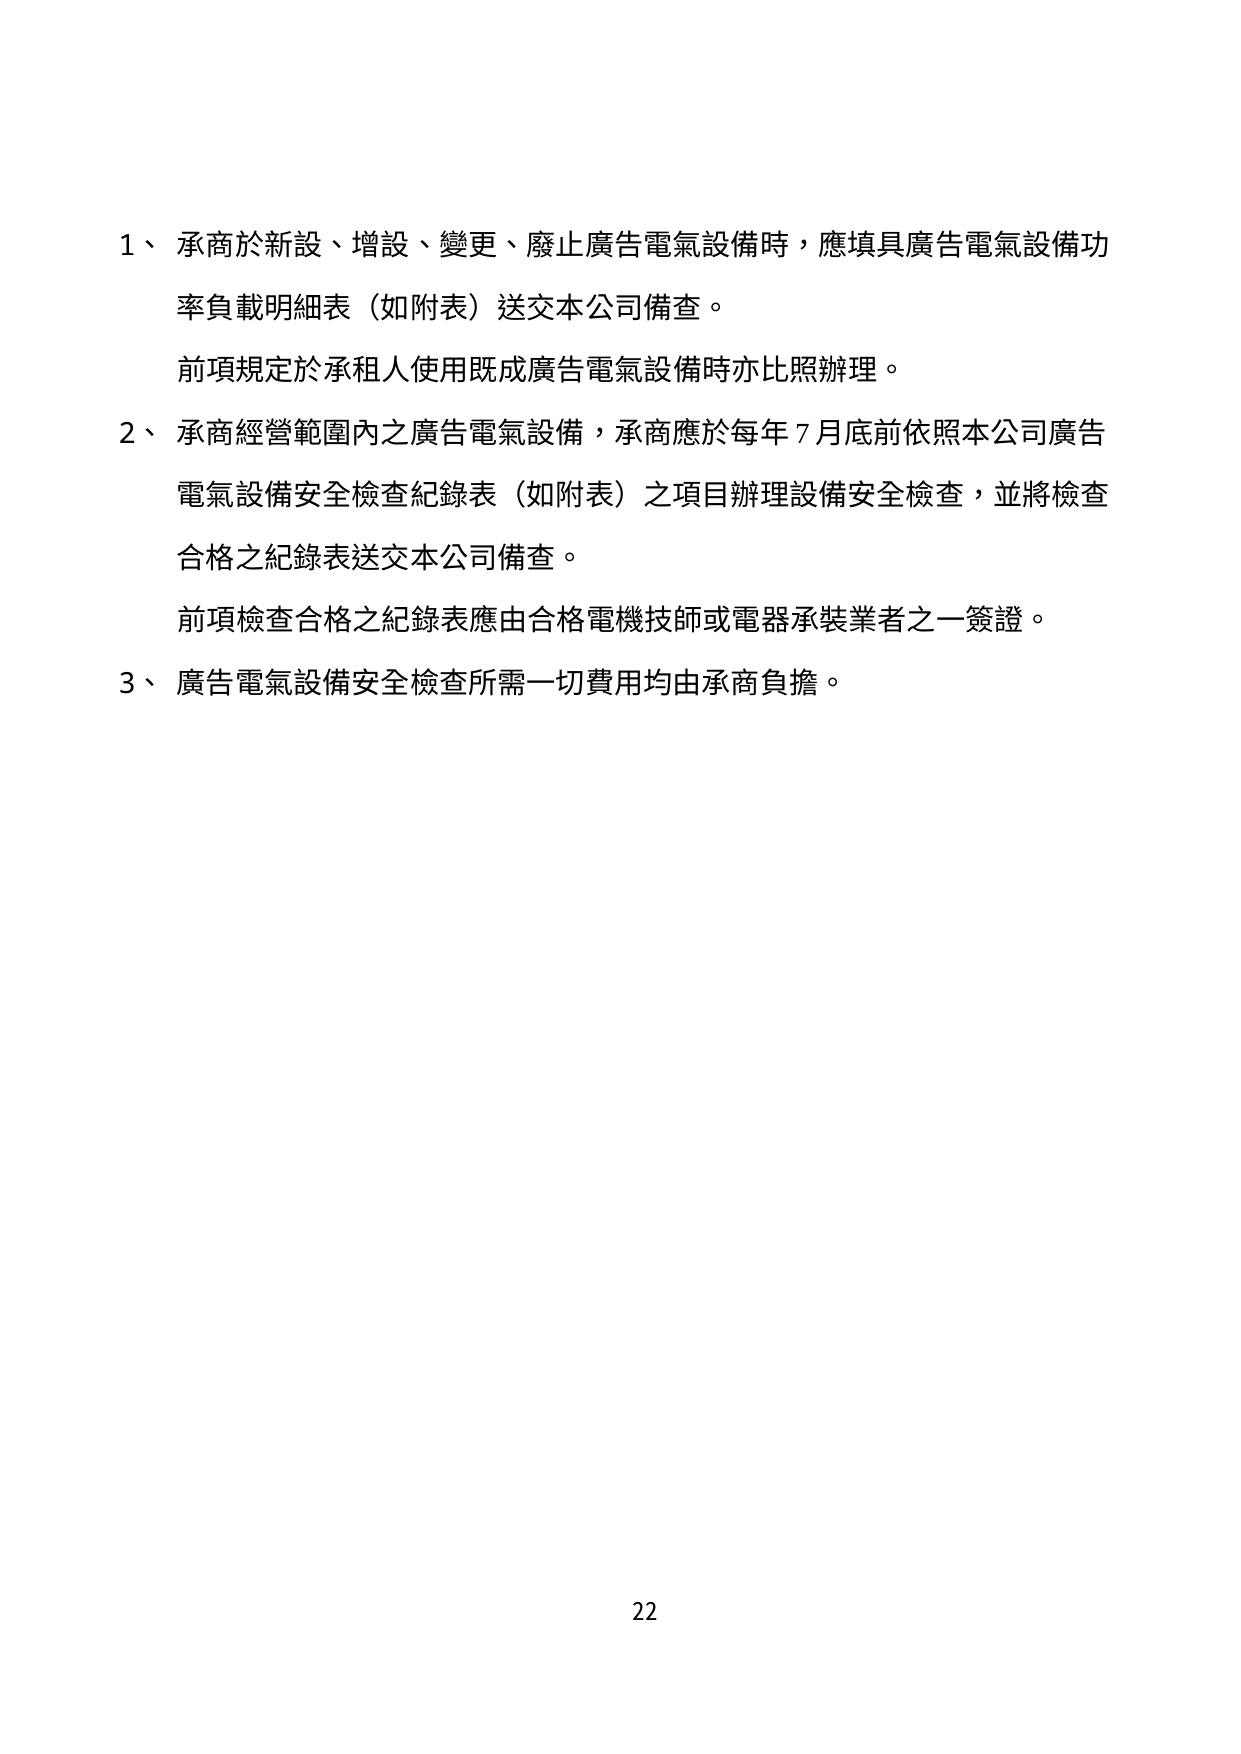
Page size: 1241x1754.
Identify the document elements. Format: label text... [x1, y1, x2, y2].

list 承商於新設、增設、變更、廢止廣告電氣設備時，應填具廣告電氣設備功率負載明細表（如附表）送交本公司備查。 [118, 201, 1122, 326]
list 承商經營範圍內之廣告電氣設備，承商應於每年7月底前依照本公司廣告電氣設備安全檢查紀錄表（如附表）之項目辦理設備安全檢查，並將檢查合格之紀錄表送交本公司備查。 [118, 389, 1122, 576]
text 前項規定於承租人使用既成廣告電氣設備時亦比照辦理。 [176, 326, 1122, 389]
list 廣告電氣設備安全檢查所需一切費用均由承商負擔。 [118, 639, 1122, 701]
text 前項檢查合格之紀錄表應由合格電機技師或電器承裝業者之一簽證。 [177, 576, 1122, 639]
